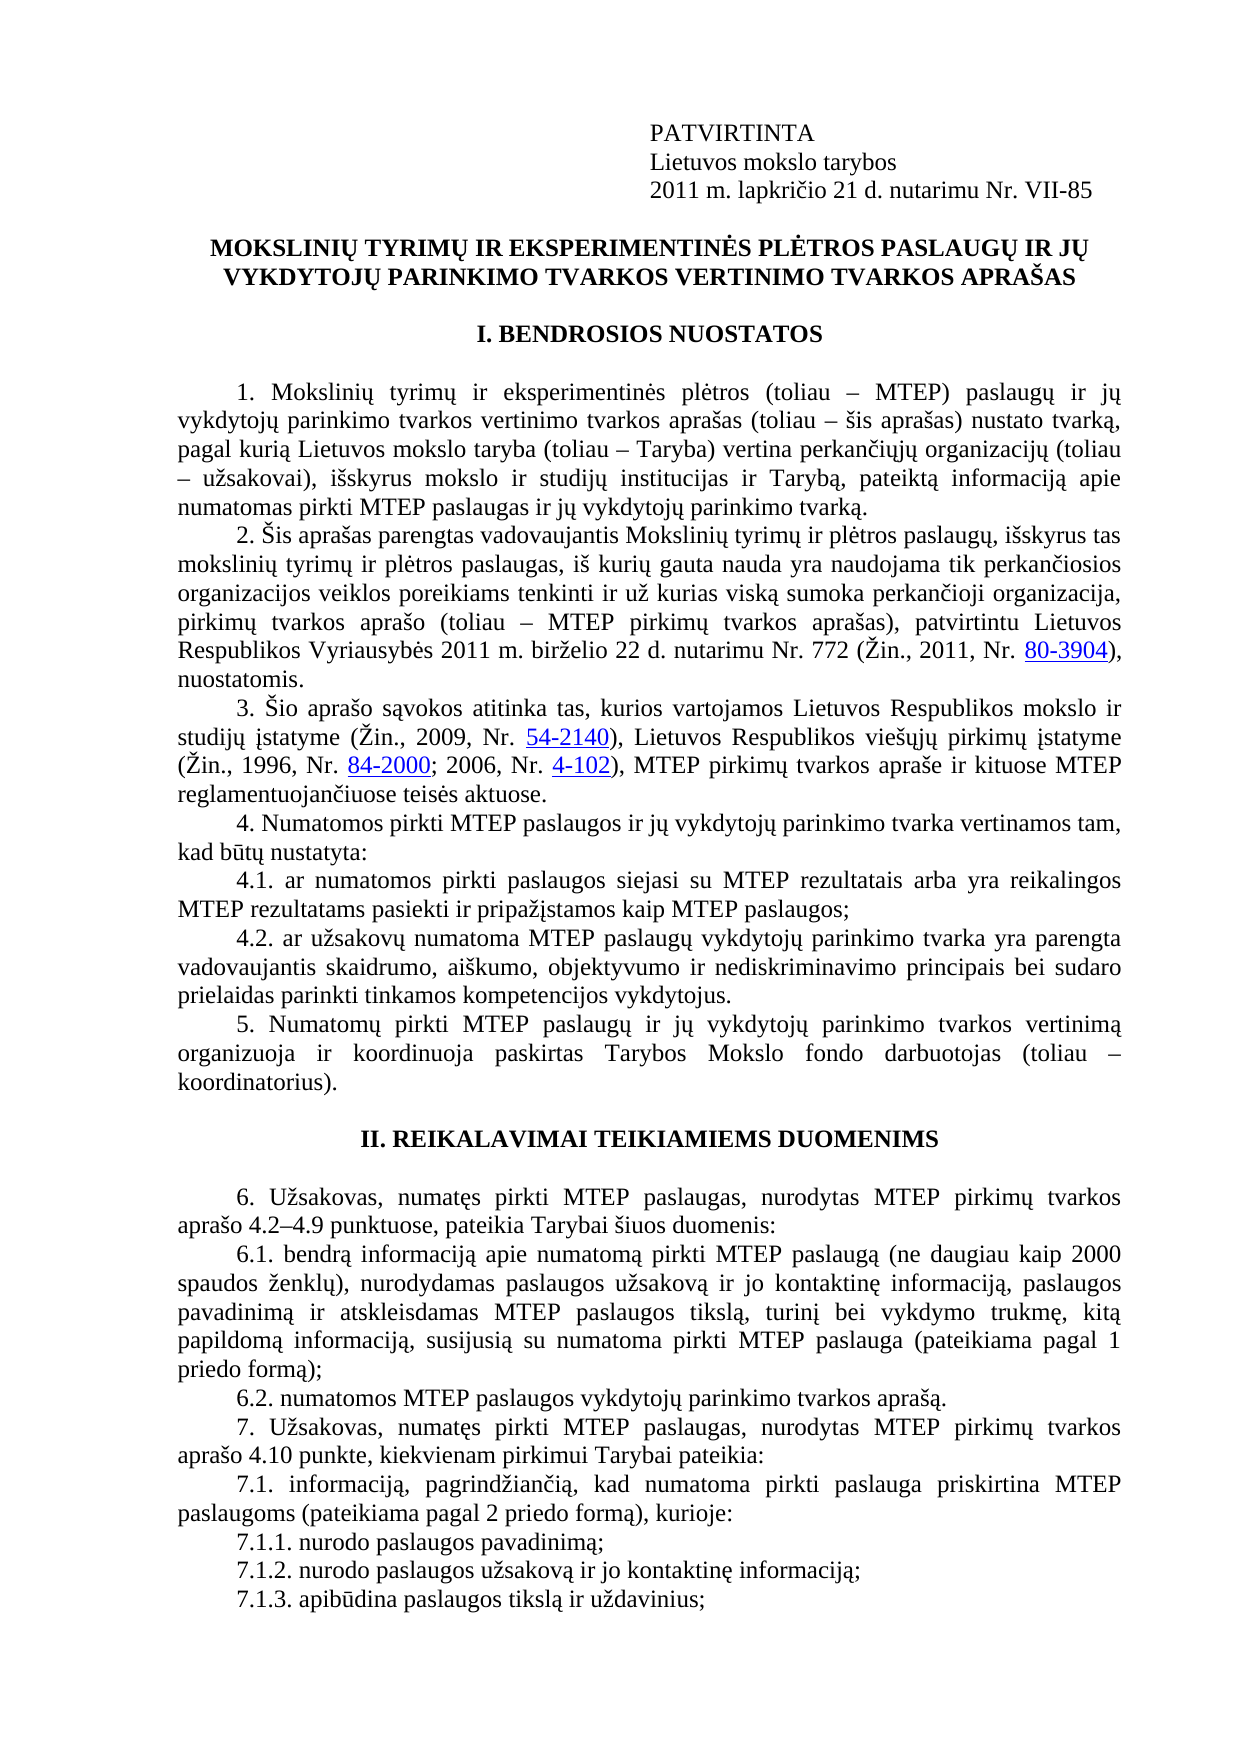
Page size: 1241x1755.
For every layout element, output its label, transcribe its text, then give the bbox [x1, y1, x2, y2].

text 3. Šio aprašo sąvokos atitinka tas, kurios vartojamos Lietuvos Respublikos mokslo ir studijų įstatyme (Žin., 2009, Nr. 54-2140), Lietuvos Respublikos viešųjų pirkimų įstatyme (Žin., 1996, Nr. 84-2000; 2006, Nr. 4-102), MTEP pirkimų tvarkos apraše ir kituose MTEP reglamentuojančiuose teisės aktuose. [177, 693, 1122, 808]
text 1. Mokslinių tyrimų ir eksperimentinės plėtros (toliau – MTEP) paslaugų ir jų vykdytojų parinkimo tvarkos vertinimo tvarkos aprašas (toliau – šis aprašas) nustato tvarką, pagal kurią Lietuvos mokslo taryba (toliau – Taryba) vertina perkančiųjų organizacijų (toliau – užsakovai), išskyrus mokslo ir studijų institucijas ir Tarybą, pateiktą informaciją apie numatomas pirkti MTEP paslaugas ir jų vykdytojų parinkimo tvarką. [177, 377, 1122, 521]
text Lietuvos mokslo tarybos [649, 147, 1122, 176]
text 2011 m. lapkričio 21 d. nutarimu Nr. VII-85 [649, 176, 1122, 204]
text 4. Numatomos pirkti MTEP paslaugos ir jų vykdytojų parinkimo tvarka vertinamos tam, kad būtų nustatyta: [177, 808, 1122, 866]
text 7.1.2. nurodo paslaugos užsakovą ir jo kontaktinę informaciją; [177, 1556, 1122, 1584]
text 4.2. ar užsakovų numatoma MTEP paslaugų vykdytojų parinkimo tvarka yra parengta vadovaujantis skaidrumo, aiškumo, objektyvumo ir nediskriminavimo principais bei sudaro prielaidas parinkti tinkamos kompetencijos vykdytojus. [177, 923, 1122, 1009]
text I. BENDROSIOS NUOSTATOS [177, 319, 1122, 348]
text 7.1.1. nurodo paslaugos pavadinimą; [177, 1527, 1122, 1556]
text 7.1. informaciją, pagrindžiančią, kad numatoma pirkti paslauga priskirtina MTEP paslaugoms (pateikiama pagal 2 priedo formą), kurioje: [177, 1469, 1122, 1527]
text MOKSLINIŲ TYRIMŲ IR EKSPERIMENTINĖS PLĖTROS PASLAUGŲ IR JŲ VYKDYTOJŲ PARINKIMO TVARKOS VERTINIMO TVARKOS APRAŠAS [177, 233, 1122, 291]
text 6. Užsakovas, numatęs pirkti MTEP paslaugas, nurodytas MTEP pirkimų tvarkos aprašo 4.2–4.9 punktuose, pateikia Tarybai šiuos duomenis: [177, 1182, 1122, 1239]
text 7. Užsakovas, numatęs pirkti MTEP paslaugas, nurodytas MTEP pirkimų tvarkos aprašo 4.10 punkte, kiekvienam pirkimui Tarybai pateikia: [177, 1412, 1122, 1469]
text 4.1. ar numatomos pirkti paslaugos siejasi su MTEP rezultatais arba yra reikalingos MTEP rezultatams pasiekti ir pripažįstamos kaip MTEP paslaugos; [177, 866, 1122, 923]
text 5. Numatomų pirkti MTEP paslaugų ir jų vykdytojų parinkimo tvarkos vertinimą organizuoja ir koordinuoja paskirtas Tarybos Mokslo fondo darbuotojas (toliau – koordinatorius). [177, 1009, 1122, 1096]
text 6.2. numatomos MTEP paslaugos vykdytojų parinkimo tvarkos aprašą. [177, 1383, 1122, 1412]
text 7.1.3. apibūdina paslaugos tikslą ir uždavinius; [177, 1584, 1122, 1613]
text 6.1. bendrą informaciją apie numatomą pirkti MTEP paslaugą (ne daugiau kaip 2000 spaudos ženklų), nurodydamas paslaugos užsakovą ir jo kontaktinę informaciją, paslaugos pavadinimą ir atskleisdamas MTEP paslaugos tikslą, turinį bei vykdymo trukmę, kitą papildomą informaciją, susijusią su numatoma pirkti MTEP paslauga (pateikiama pagal 1 priedo formą); [177, 1239, 1122, 1383]
text PATVIRTINTA [649, 118, 1122, 147]
text II. REIKALAVIMAI TEIKIAMIEMS DUOMENIMS [177, 1124, 1122, 1153]
text 2. Šis aprašas parengtas vadovaujantis Mokslinių tyrimų ir plėtros paslaugų, išskyrus tas mokslinių tyrimų ir plėtros paslaugas, iš kurių gauta nauda yra naudojama tik perkančiosios organizacijos veiklos poreikiams tenkinti ir už kurias viską sumoka perkančioji organizacija, pirkimų tvarkos aprašo (toliau – MTEP pirkimų tvarkos aprašas), patvirtintu Lietuvos Respublikos Vyriausybės 2011 m. birželio 22 d. nutarimu Nr. 772 (Žin., 2011, Nr. 80-3904), nuostatomis. [177, 521, 1122, 693]
